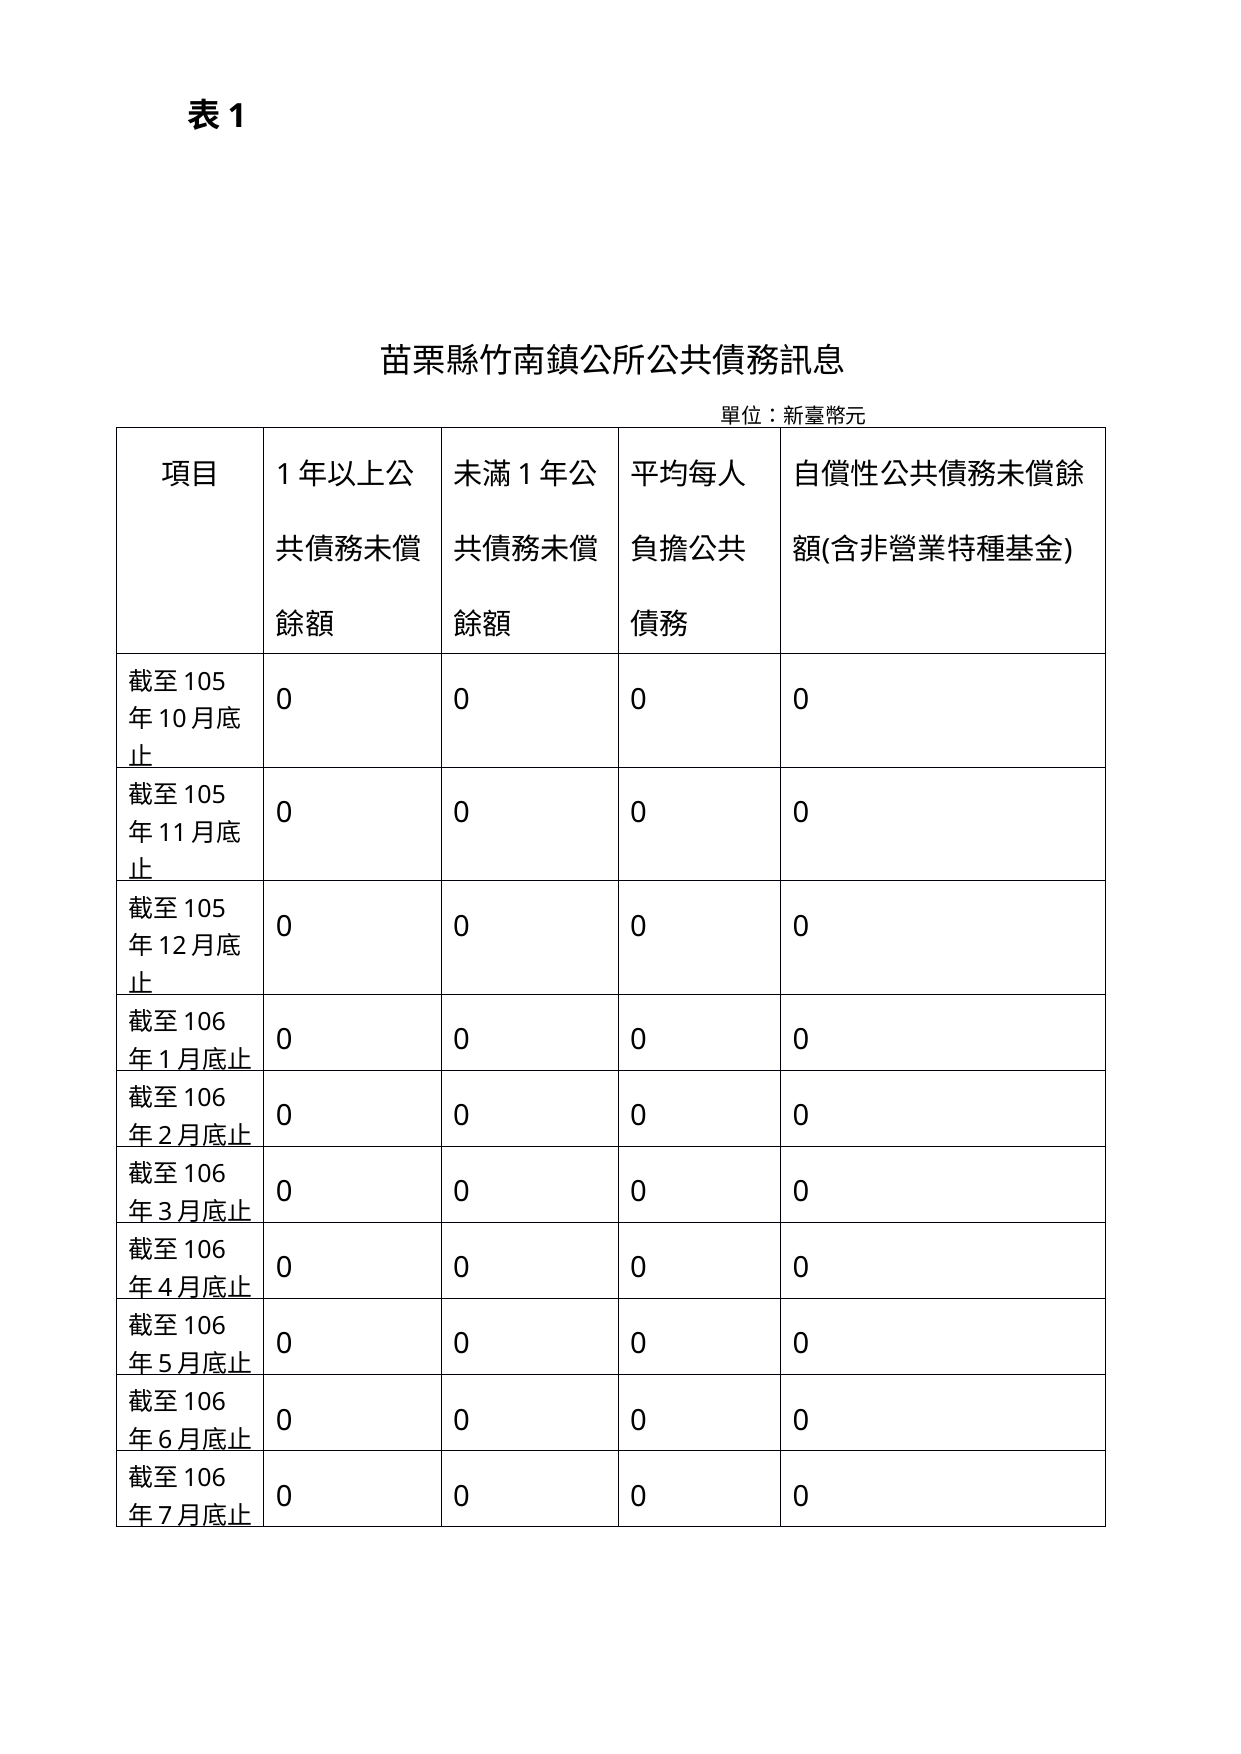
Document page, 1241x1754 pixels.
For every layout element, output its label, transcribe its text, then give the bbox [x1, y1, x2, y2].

table_cell 截至106年7月底止 [117, 1451, 263, 1526]
table_cell 0 [781, 1451, 1105, 1526]
table_cell 截至106年5月底止 [117, 1299, 263, 1374]
table_cell 截至106年1月底止 [117, 995, 263, 1070]
table_cell 0 [619, 881, 780, 994]
table_cell 0 [619, 768, 780, 880]
table_cell 0 [442, 654, 618, 767]
table_header 項目 [117, 428, 263, 653]
table_header 未滿1年公共債務未償餘額 [442, 428, 618, 653]
table_cell 0 [619, 1071, 780, 1146]
table_cell 0 [264, 654, 441, 767]
table_cell 0 [264, 1147, 441, 1222]
table_cell 0 [264, 1299, 441, 1374]
table_cell 0 [781, 654, 1105, 767]
table_cell 0 [442, 1147, 618, 1222]
table_cell 0 [619, 654, 780, 767]
table_cell 0 [264, 881, 441, 994]
table_cell 0 [781, 1223, 1105, 1298]
table_cell 0 [442, 1375, 618, 1450]
table_cell 0 [619, 1223, 780, 1298]
table_cell 0 [264, 1375, 441, 1450]
table_cell 0 [619, 1451, 780, 1526]
table_cell 0 [781, 1147, 1105, 1222]
table_header 平均每人負擔公共債務 [619, 428, 780, 653]
table_cell 0 [442, 1223, 618, 1298]
table_cell 0 [264, 995, 441, 1070]
table_cell 0 [442, 1071, 618, 1146]
table_cell 0 [264, 768, 441, 880]
table_cell 0 [442, 1451, 618, 1526]
table_cell 0 [442, 1299, 618, 1374]
table_cell 0 [442, 768, 618, 880]
table_cell 0 [619, 1299, 780, 1374]
table_cell 0 [442, 995, 618, 1070]
table_cell 截至106年6月底止 [117, 1375, 263, 1450]
table_cell 0 [264, 1071, 441, 1146]
table_header 1年以上公共債務未償餘額 [264, 428, 441, 653]
table_cell 0 [619, 995, 780, 1070]
table_cell 0 [781, 768, 1105, 880]
table_cell 截至105年10月底止 [117, 654, 263, 767]
table_cell 0 [619, 1147, 780, 1222]
text 苗栗縣竹南鎮公所公共債務訊息 [187, 314, 1053, 389]
table_cell 0 [781, 1071, 1105, 1146]
table_cell 截至106年3月底止 [117, 1147, 263, 1222]
table_cell 0 [781, 1299, 1105, 1374]
table_cell 0 [442, 881, 618, 994]
table_cell 0 [619, 1375, 780, 1450]
table_cell 0 [781, 1375, 1105, 1450]
table_cell 截至105年11月底止 [117, 768, 263, 880]
table_header 自償性公共債務未償餘額(含非營業特種基金) [781, 428, 1105, 653]
table_cell 0 [264, 1223, 441, 1298]
table_cell 截至106年2月底止 [117, 1071, 263, 1146]
table_cell 0 [264, 1451, 441, 1526]
table_cell 0 [781, 995, 1105, 1070]
table_cell 截至105年12月底止 [117, 881, 263, 994]
table_cell 截至106年4月底止 [117, 1223, 263, 1298]
text 單位：新臺幣元 [187, 389, 1053, 427]
table_cell 0 [781, 881, 1105, 994]
